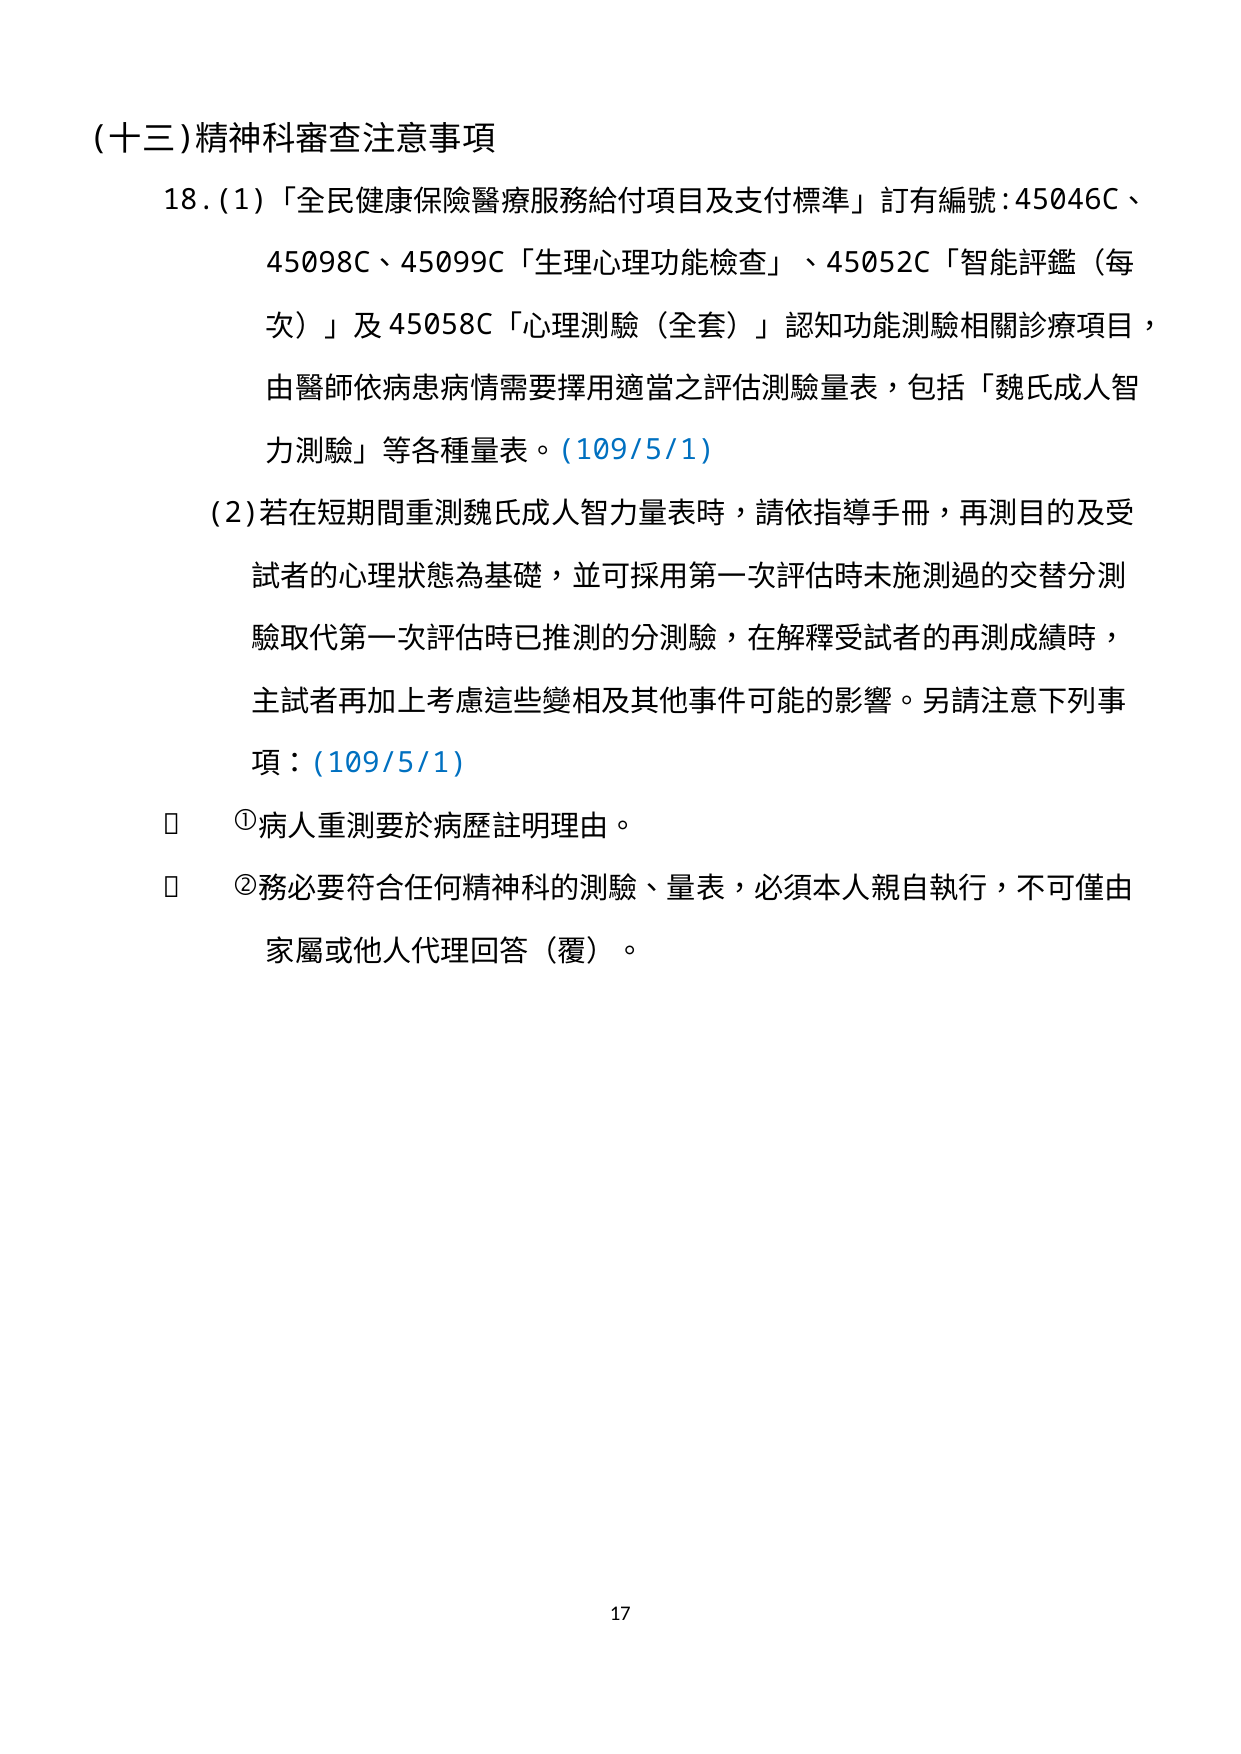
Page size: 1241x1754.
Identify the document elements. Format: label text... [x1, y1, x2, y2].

text  務必要符合任何精神科的測驗、量表，必須本人親自執行，不可僅由家屬或他人代理回答（覆）。 [162, 844, 1152, 969]
text (2)若在短期間重測魏氏成人智力量表時，請依指導手冊，再測目的及受試者的心理狀態為基礎，並可採用第一次評估時未施測過的交替分測驗取代第一次評估時已推測的分測驗，在解釋受試者的再測成績時，主試者再加上考慮這些變相及其他事件可能的影響。另請注意下列事項：(109/5/1) [207, 469, 1152, 782]
text  病人重測要於病歷註明理由。 [162, 782, 1152, 844]
text (十三)精神科審查注意事項 [89, 94, 1152, 157]
text 18.(1)「全民健康保險醫療服務給付項目及支付標準」訂有編號:45046C、 45098C、45099C「生理心理功能檢查」、45052C「智能評鑑（每次）」及45058C「心理測驗（全套）」認知功能測驗相關診療項目，由醫師依病患病情需要擇用適當之評估測驗量表，包括「魏氏成人智力測驗」等各種量表。(109/5/1) [162, 157, 1152, 469]
